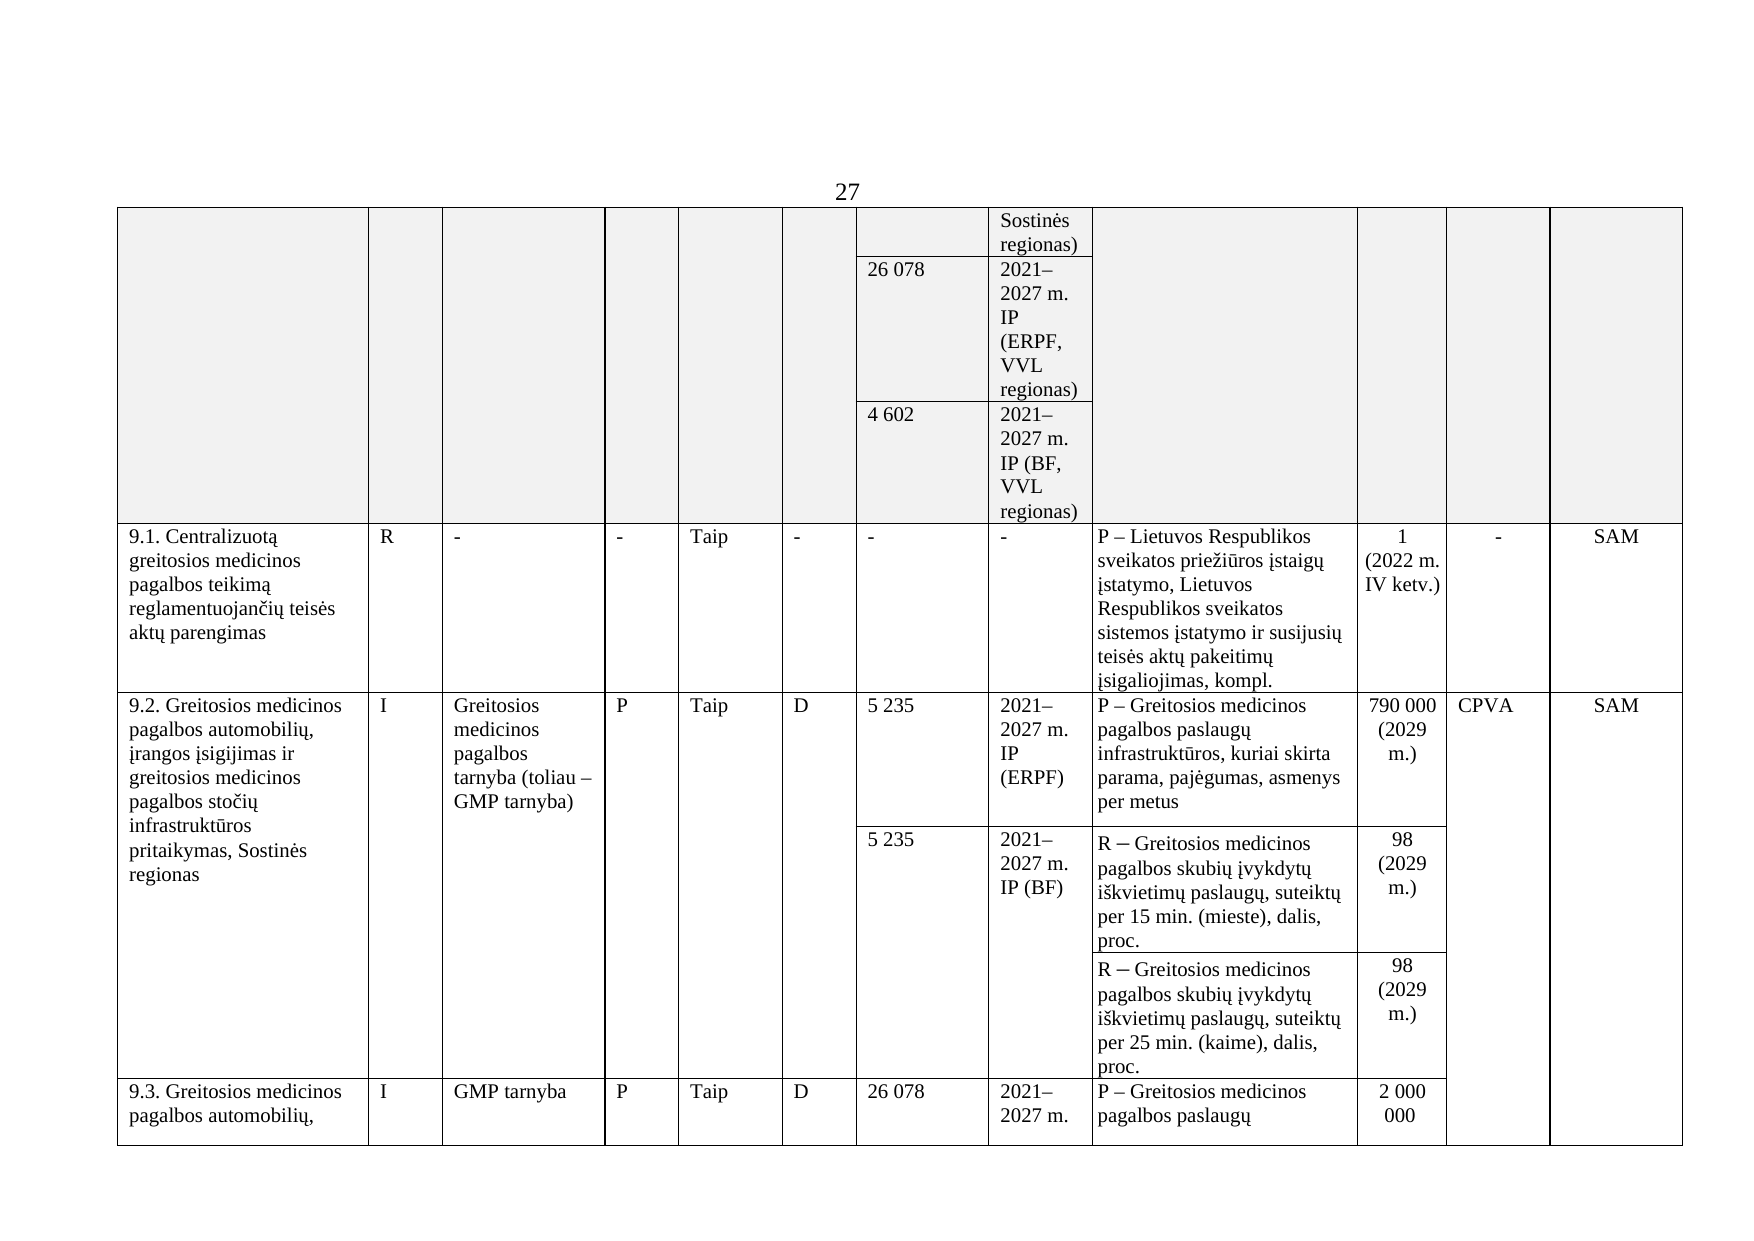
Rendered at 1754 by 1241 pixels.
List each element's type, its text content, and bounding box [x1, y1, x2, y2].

table_cell - [443, 524, 604, 692]
table_cell [857, 208, 988, 256]
table_cell 2 000 000 [1358, 1079, 1446, 1145]
table_cell - [1358, 208, 1446, 523]
table_cell 2021–2027 m. IP (ERPF, VVL regionas) [989, 257, 1092, 401]
table_cell Taip [679, 524, 782, 692]
table_cell R [369, 524, 442, 692]
table_cell 790 000 (2029 m.) [1358, 693, 1446, 826]
table_cell 9.3. Greitosios medicinos pagalbos automobilių, [118, 1079, 368, 1145]
table_cell P – Greitosios medicinos pagalbos paslaugų infrastruktūros, kuriai skirta parama, pajėgumas, asmenys per metus [1093, 693, 1357, 826]
table_cell D [783, 693, 856, 1078]
table_cell R – Greitosios medicinos pagalbos skubių įvykdytų iškvietimų paslaugų, suteiktų per 15 min. (mieste), dalis, proc. [1093, 827, 1357, 952]
table_cell SAM [1551, 524, 1682, 692]
table_cell 98 (2029 m.) [1358, 953, 1446, 1078]
table_cell P [606, 693, 678, 1078]
table_cell 1 (2022 m. IV ketv.) [1358, 524, 1446, 692]
table_cell - [1093, 208, 1357, 523]
table_cell 98 (2029 m.) [1358, 827, 1446, 952]
table_cell 2021–2027 m. [989, 1079, 1092, 1145]
table_cell R – Greitosios medicinos pagalbos skubių įvykdytų iškvietimų paslaugų, suteiktų per 25 min. (kaime), dalis, proc. [1093, 953, 1357, 1078]
table_cell P [606, 1079, 678, 1145]
table_cell Sostinės regionas) [989, 208, 1092, 256]
table_cell [1551, 208, 1682, 523]
table_cell - [606, 524, 678, 692]
table_cell 2021–2027 m. IP (BF, VVL regionas) [989, 402, 1092, 523]
table_cell 2021–2027 m. IP (ERPF) [989, 693, 1092, 826]
table_cell - [1447, 524, 1549, 692]
table_cell Greitosios medicinos pagalbos tarnyba (toliau –GMP tarnyba) [443, 693, 604, 1078]
table_cell - [369, 208, 442, 523]
table_cell - [679, 208, 782, 523]
table_cell GMP tarnyba [443, 1079, 604, 1145]
table_cell 9.2. Greitosios medicinos pagalbos automobilių, įrangos įsigijimas ir greitosios medicinos pagalbos stočių infrastruktūros pritaikymas, Sostinės regionas [118, 693, 368, 1078]
table_cell 5 235 [857, 827, 988, 1078]
table_cell 5 235 [857, 693, 988, 826]
table_cell 26 078 [857, 1079, 988, 1145]
table_cell SAM [1551, 693, 1682, 1145]
table_cell I [369, 693, 442, 1078]
table_cell - [783, 208, 856, 523]
table_cell I [369, 1079, 442, 1145]
table_cell 4 602 [857, 402, 988, 523]
table_cell - [857, 524, 988, 692]
table_cell 2021–2027 m. IP (BF) [989, 827, 1092, 1078]
table_cell [118, 208, 368, 523]
table_cell D [783, 1079, 856, 1145]
table_cell Taip [679, 1079, 782, 1145]
table_cell Taip [679, 693, 782, 1078]
table_cell P – Greitosios medicinos pagalbos paslaugų [1093, 1079, 1357, 1145]
table_cell - [989, 524, 1092, 692]
table_cell 26 078 [857, 257, 988, 401]
table_cell - [443, 208, 604, 523]
table_cell 9.1. Centralizuotą greitosios medicinos pagalbos teikimą reglamentuojančių teisės aktų parengimas [118, 524, 368, 692]
table_cell CPVA [1447, 693, 1549, 1145]
table_cell - [1447, 208, 1549, 523]
table_cell - [606, 208, 678, 523]
table_cell P – Lietuvos Respublikos sveikatos priežiūros įstaigų įstatymo, Lietuvos Respublikos sveikatos sistemos įstatymo ir susijusių teisės aktų pakeitimų įsigaliojimas, kompl. [1093, 524, 1357, 692]
table_cell - [783, 524, 856, 692]
